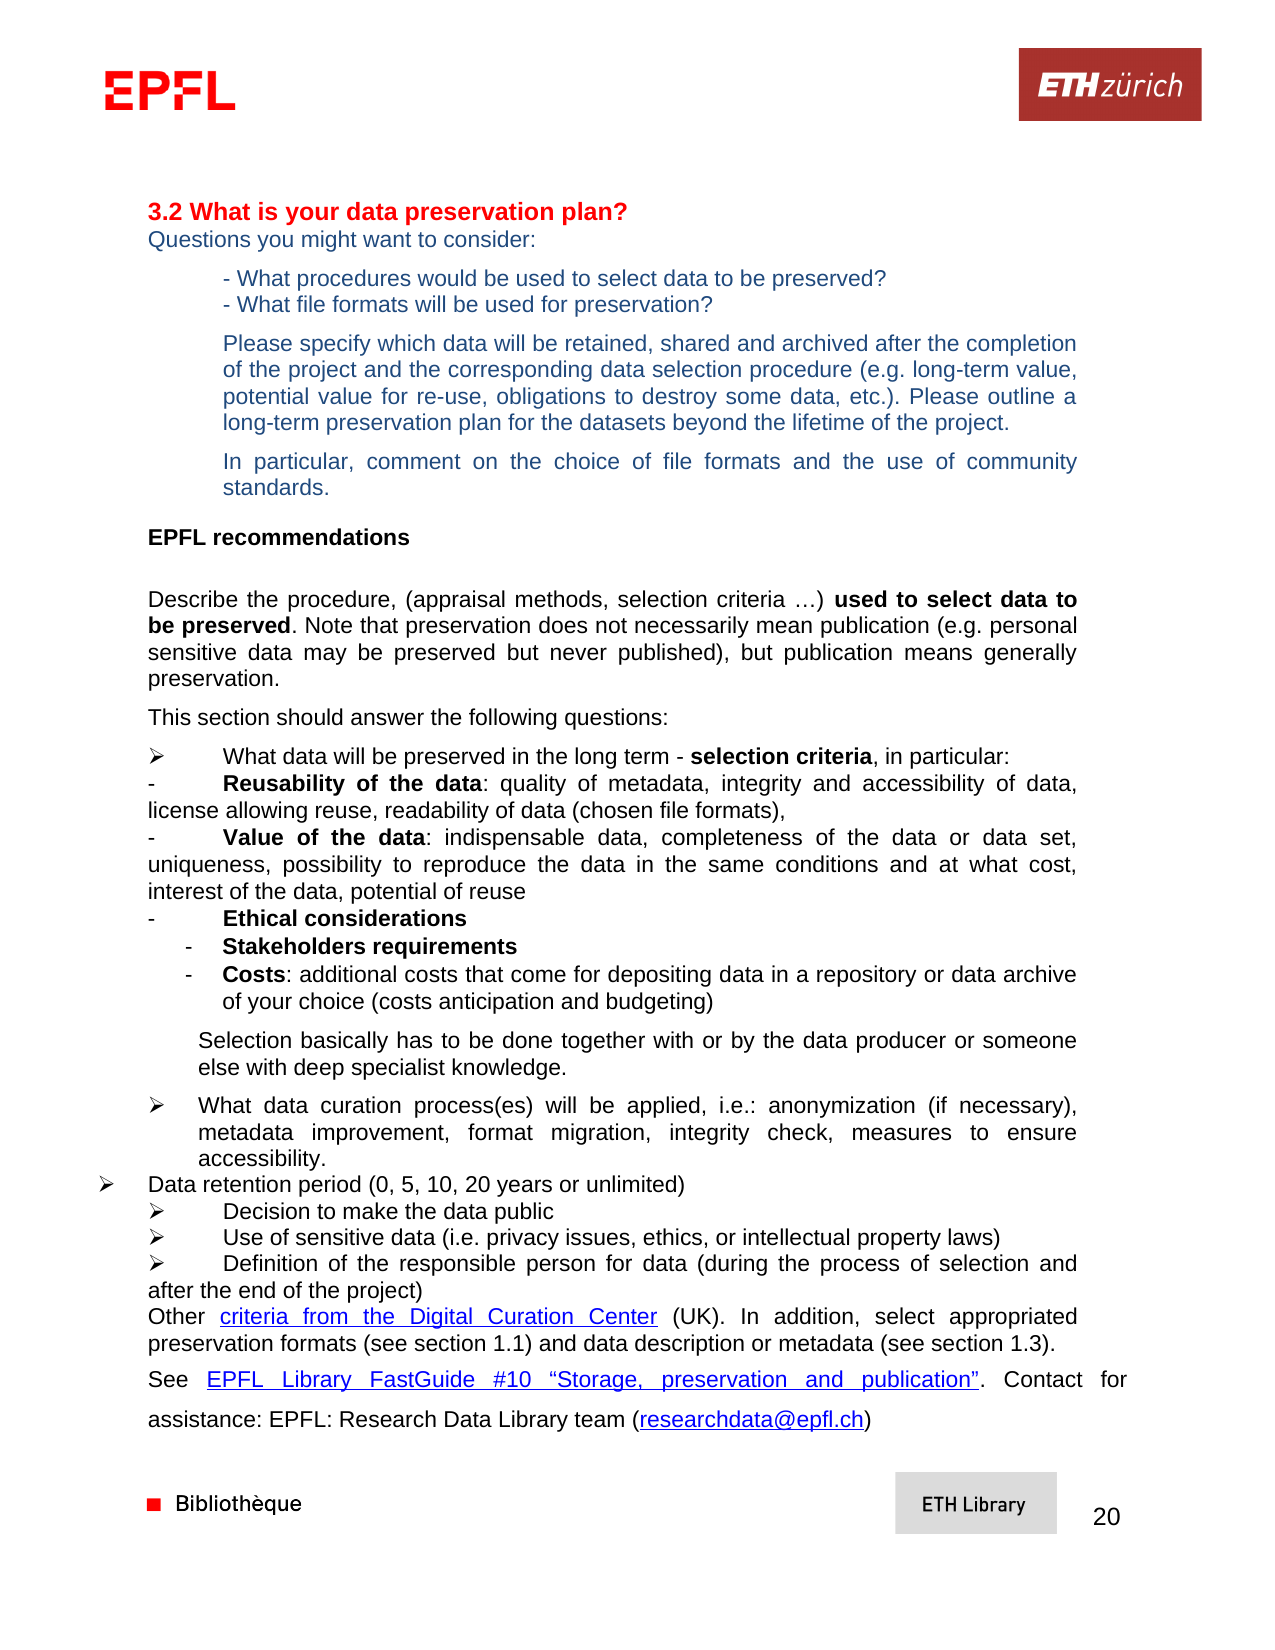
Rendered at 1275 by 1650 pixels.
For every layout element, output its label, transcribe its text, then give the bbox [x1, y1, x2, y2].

text This section should answer the following questions: [148, 704, 1078, 730]
list Decision to make the data public [148, 1198, 1078, 1224]
list Value of the data: indispensable data, completeness of the data or data set, uniqueness, possibility to reproduce the data in the same conditions and at what cost, interest of the data, potential of reuse [148, 823, 1078, 904]
list Use of sensitive data (i.e. privacy issues, ethics, or intellectual property laws) [148, 1224, 1078, 1250]
list What data curation process(es) will be applied, i.e.: anonymization (if necessary), metadata improvement, format migration, integrity check, measures to ensure accessibility. [148, 1092, 1078, 1171]
list Costs: additional costs that come for depositing data in a repository or data archive of your choice (costs anticipation and budgeting) [185, 960, 1078, 1014]
text In particular, comment on the choice of file formats and the use of community standards. [223, 448, 1078, 501]
text EPFL recommendations [148, 523, 1127, 550]
text - What procedures would be used to select data to be preserved? [223, 265, 1078, 291]
list What data will be preserved in the long term - selection criteria, in particular: [148, 743, 1078, 769]
list Stakeholders requirements [185, 932, 1078, 960]
text Please specify which data will be retained, shared and archived after the completion of the project and the corresponding data selection procedure (e.g. long-term value, potential value for re-use, obligations to destroy some data, etc.). Please outline a long-term preservation plan for the datasets beyond the lifetime of the project. [223, 330, 1078, 435]
list Definition of the responsible person for data (during the process of selection and after the end of the project) [148, 1250, 1078, 1303]
list Reusability of the data: quality of metadata, integrity and accessibility of data, license allowing reuse, readability of data (chosen file formats), [148, 769, 1078, 823]
text Describe the procedure, (appraisal methods, selection criteria …) used to select data to be preserved. Note that preservation does not necessarily mean publication (e.g. personal sensitive data may be preserved but never published), but publication means generally preservation. [148, 586, 1078, 691]
list Data retention period (0, 5, 10, 20 years or unlimited) [97, 1171, 1078, 1198]
text See EPFL Library FastGuide #10 “Storage, preservation and publication”. Contact for assistance: EPFL: Research Data Library team (researchdata@epfl.ch) [148, 1366, 1127, 1432]
text Other criteria from the Digital Curation Center (UK). In addition, select appropriated preservation formats (see section 1.1) and data description or metadata (see section 1.3). [148, 1303, 1078, 1356]
text Selection basically has to be done together with or by the data producer or someone else with deep specialist knowledge. [198, 1027, 1078, 1080]
subtitle 3.2 What is your data preservation plan? [148, 197, 1127, 226]
list Ethical considerations [148, 904, 1078, 932]
text Questions you might want to consider: [148, 226, 1078, 252]
text - What file formats will be used for preservation? [223, 291, 1078, 317]
